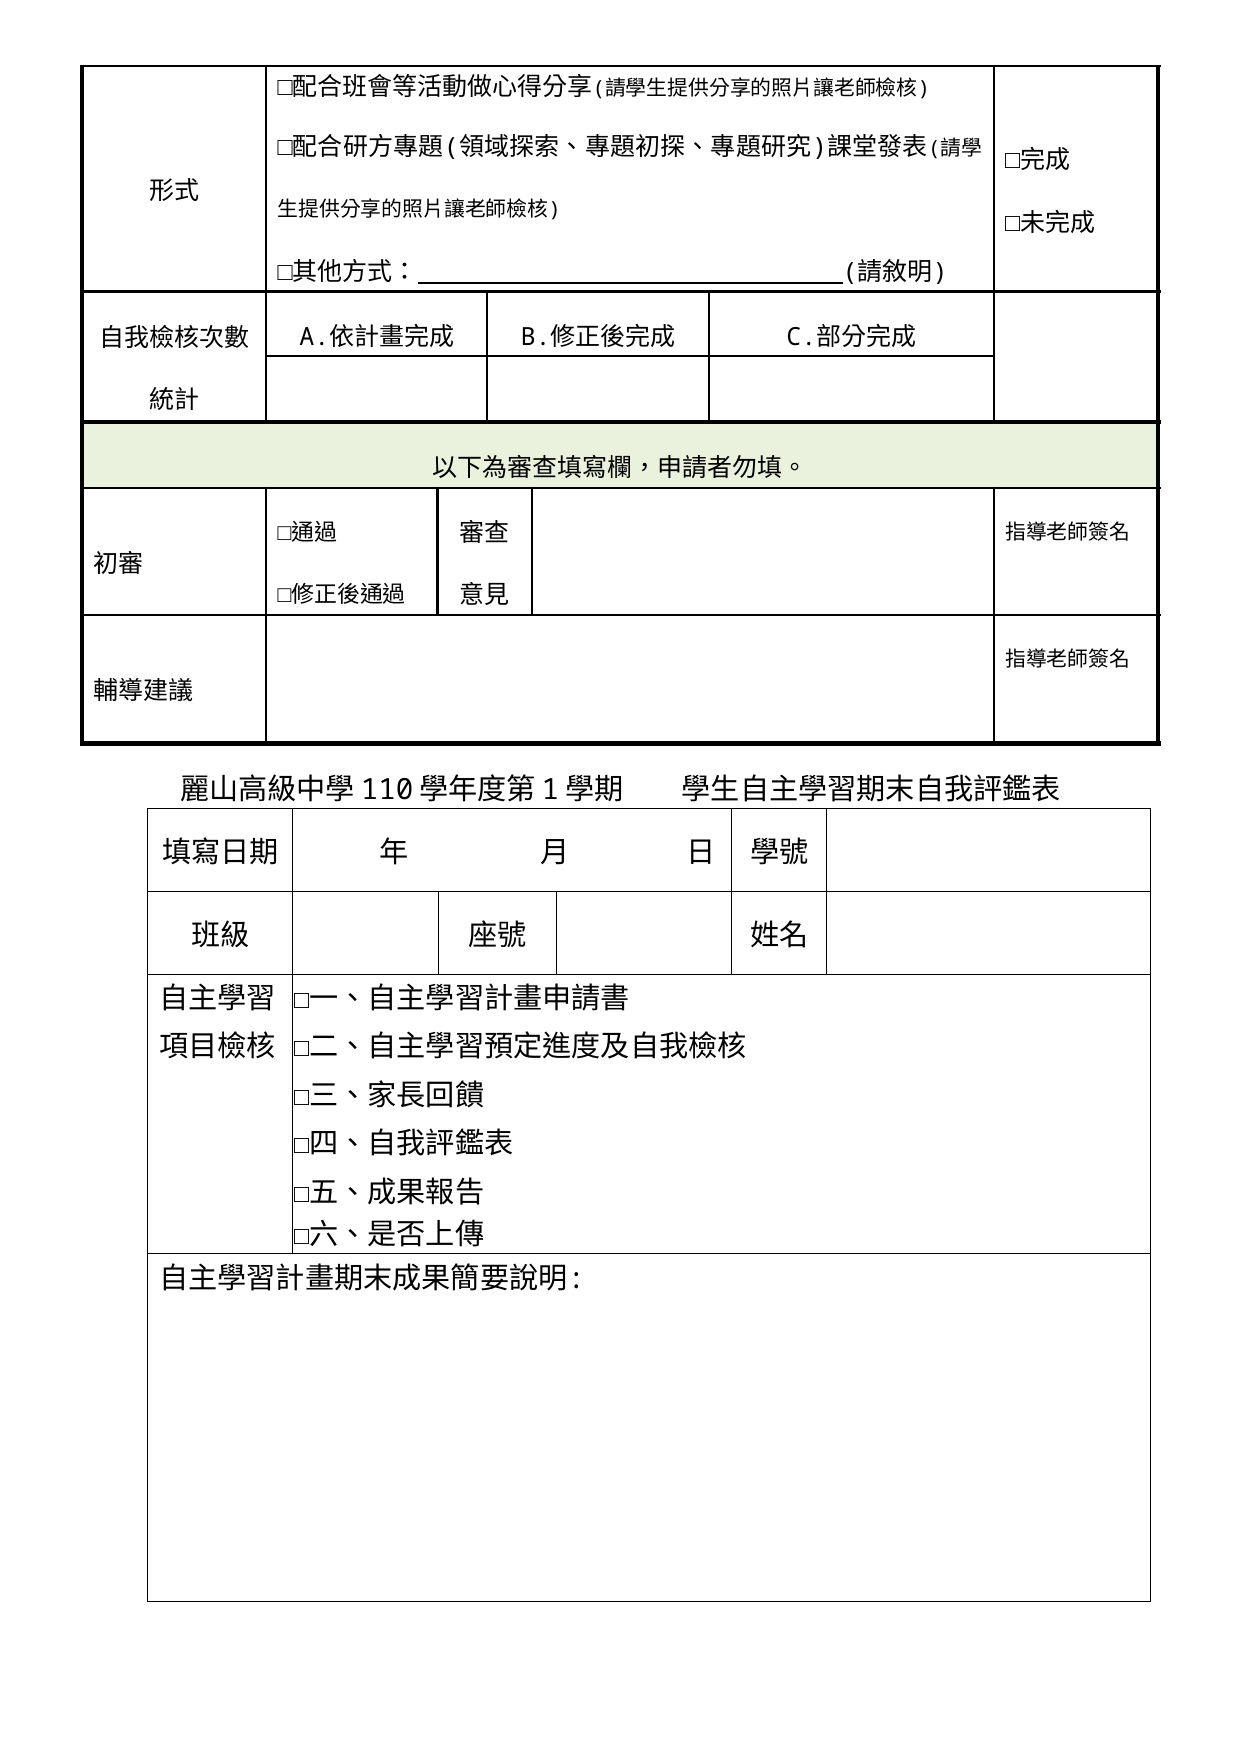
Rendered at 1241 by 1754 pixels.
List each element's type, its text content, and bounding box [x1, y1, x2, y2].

table_header [827, 809, 1150, 891]
table_cell [557, 892, 731, 973]
table_cell 自我檢核次數統計 [84, 293, 265, 419]
table_header 學號 [732, 809, 826, 891]
table_cell [710, 357, 993, 419]
table_cell 審查意見 [439, 489, 531, 614]
table_cell 座號 [439, 892, 556, 973]
table_cell 自主學習項目檢核 [148, 975, 292, 1253]
table_cell B.修正後完成 [488, 293, 708, 355]
table_cell □通過 □修正後通過 [267, 489, 436, 614]
table_cell 輔導建議 [84, 616, 265, 741]
table_cell 姓名 [732, 892, 826, 973]
table_cell 指導老師簽名 [995, 616, 1156, 741]
table_cell C.部分完成 [710, 293, 993, 355]
table_cell 以下為審查填寫欄，申請者勿填。 [84, 424, 1156, 487]
table_cell [488, 357, 708, 419]
text 麗山高級中學110學年度第1學期 學生自主學習期末自我評鑑表 [148, 746, 1092, 808]
table_cell [293, 892, 438, 973]
table_cell □完成 □未完成 [995, 67, 1156, 290]
table_cell [267, 616, 993, 741]
table_cell 初審 [84, 489, 265, 614]
table_header 填寫日期 [148, 809, 292, 891]
table_header 年 月 日 [293, 809, 731, 891]
table_cell [827, 892, 1150, 973]
table_cell [995, 293, 1156, 419]
table_cell [267, 357, 486, 419]
table_cell [533, 489, 993, 614]
table_cell □配合班會等活動做心得分享(請學生提供分享的照片讓老師檢核) □配合研方專題(領域探索、專題初探、專題研究)課堂發表(請學生提供分享的照片讓老師檢核) □其他方式： (請敘明) [267, 67, 993, 290]
table_cell □一、自主學習計畫申請書 □二、自主學習預定進度及自我檢核 □三、家長回饋 □四、自我評鑑表 □五、成果報告 □六、是否上傳 [293, 975, 1150, 1253]
table_cell 指導老師簽名 [995, 489, 1156, 614]
table_cell 自主學習計畫期末成果簡要說明: [148, 1254, 1150, 1601]
table_cell 班級 [148, 892, 292, 973]
table_cell A.依計畫完成 [267, 293, 486, 355]
table_cell 形式 [84, 67, 265, 290]
